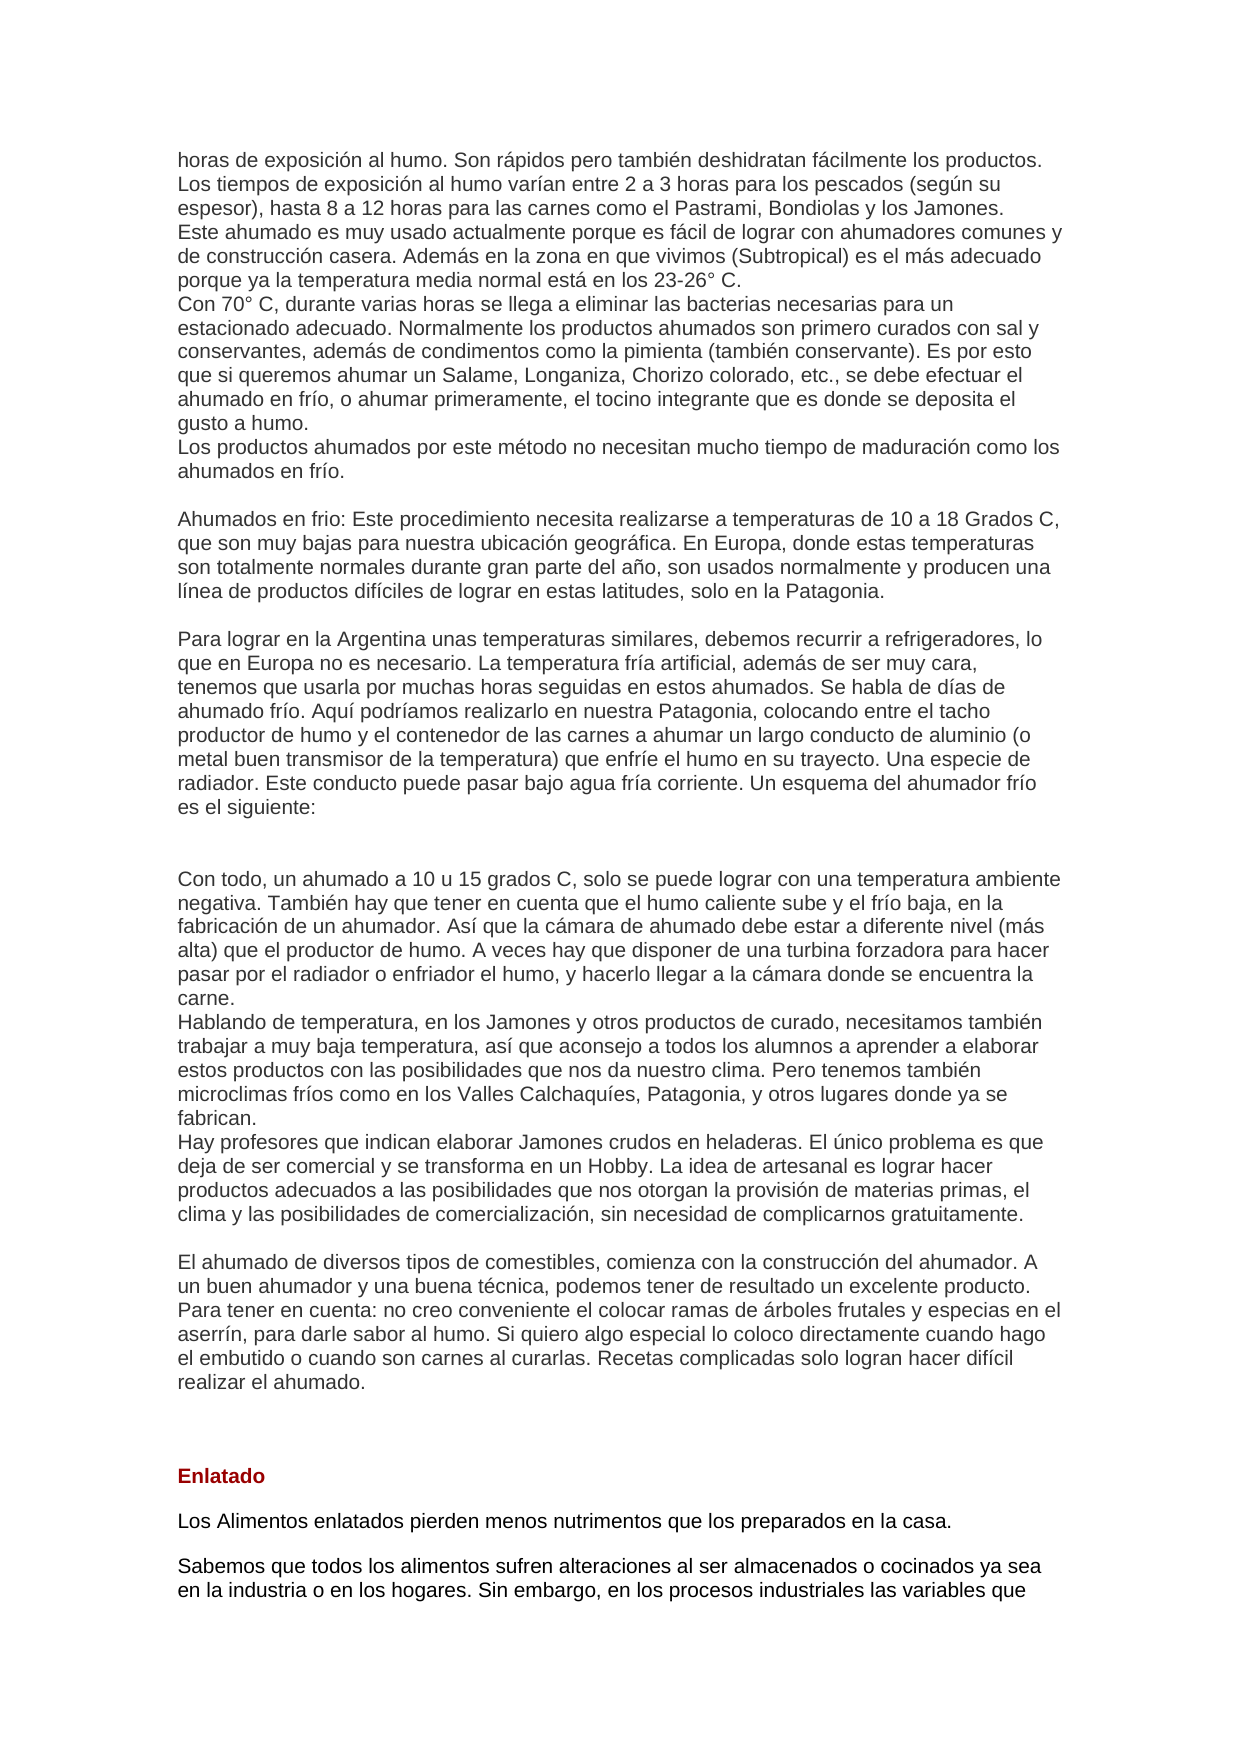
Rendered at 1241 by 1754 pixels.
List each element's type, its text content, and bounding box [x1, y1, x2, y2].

text Sabemos que todos los alimentos sufren alteraciones al ser almacenados o cocinados ya sea en la industria o en los hogares. Sin embargo, en los procesos industriales las variables que [177, 1553, 1063, 1601]
text Enlatado [177, 1464, 1063, 1488]
text horas de exposición al humo. Son rápidos pero también deshidratan fácilmente los productos. Los tiempos de exposición al humo varían entre 2 a 3 horas para los pescados (según su espesor), hasta 8 a 12 horas para las carnes como el Pastrami, Bondiolas y los Jamones. Este ahumado es muy usado actualmente porque es fácil de lograr con ahumadores comunes y de construcción casera. Además en la zona en que vivimos (Subtropical) es el más adecuado porque ya la temperatura media normal está en los 23-26° C. Con 70° C, durante varias horas se llega a eliminar las bacterias necesarias para un estacionado adecuado. Normalmente los productos ahumados son primero curados con sal y conservantes, además de condimentos como la pimienta (también conservante). Es por esto que si queremos ahumar un Salame, Longaniza, Chorizo colorado, etc., se debe efectuar el ahumado en frío, o ahumar primeramente, el tocino integrante que es donde se deposita el gusto a humo. Los productos ahumados por este método no necesitan mucho tiempo de maduración como los ahumados en frío. Ahumados en frio: Este procedimiento necesita realizarse a temperaturas de 10 a 18 Grados C, que son muy bajas para nuestra ubicación geográfica. En Europa, donde estas temperaturas son totalmente normales durante gran parte del año, son usados normalmente y producen una línea de productos difíciles de lograr en estas latitudes, solo en la Patagonia. Para lograr en la Argentina unas temperaturas similares, debemos recurrir a refrigeradores, lo que en Europa no es necesario. La temperatura fría artificial, además de ser muy cara, tenemos que usarla por muchas horas seguidas en estos ahumados. Se habla de días de ahumado frío. Aquí podríamos realizarlo en nuestra Patagonia, colocando entre el tacho productor de humo y el contenedor de las carnes a ahumar un largo conducto de aluminio (o metal buen transmisor de la temperatura) que enfríe el humo en su trayecto. Una especie de radiador. Este conducto puede pasar bajo agua fría corriente. Un esquema del ahumador frío es el siguiente: Con todo, un ahumado a 10 u 15 grados C, solo se puede lograr con una temperatura ambiente negativa. También hay que tener en cuenta que el humo caliente sube y el frío baja, en la fabricación de un ahumador. Así que la cámara de ahumado debe estar a diferente nivel (más alta) que el productor de humo. A veces hay que disponer de una turbina forzadora para hacer pasar por el radiador o enfriador el humo, y hacerlo llegar a la cámara donde se encuentra la carne. Hablando de temperatura, en los Jamones y otros productos de curado, necesitamos también trabajar a muy baja temperatura, así que aconsejo a todos los alumnos a aprender a elaborar estos productos con las posibilidades que nos da nuestro clima. Pero tenemos también microclimas fríos como en los Valles Calchaquíes, Patagonia, y otros lugares donde ya se fabrican. Hay profesores que indican elaborar Jamones crudos en heladeras. El único problema es que deja de ser comercial y se transforma en un Hobby. La idea de artesanal es lograr hacer productos adecuados a las posibilidades que nos otorgan la provisión de materias primas, el clima y las posibilidades de comercialización, sin necesidad de complicarnos gratuitamente. El ahumado de diversos tipos de comestibles, comienza con la construcción del ahumador. A un buen ahumador y una buena técnica, podemos tener de resultado un excelente producto. Para tener en cuenta: no creo conveniente el colocar ramas de árboles frutales y especias en el aserrín, para darle sabor al humo. Si quiero algo especial lo coloco directamente cuando hago el embutido o cuando son carnes al curarlas. Recetas complicadas solo logran hacer difícil realizar el ahumado. [177, 148, 1063, 1393]
text Los Alimentos enlatados pierden menos nutrimentos que los preparados en la casa. [177, 1509, 1063, 1533]
